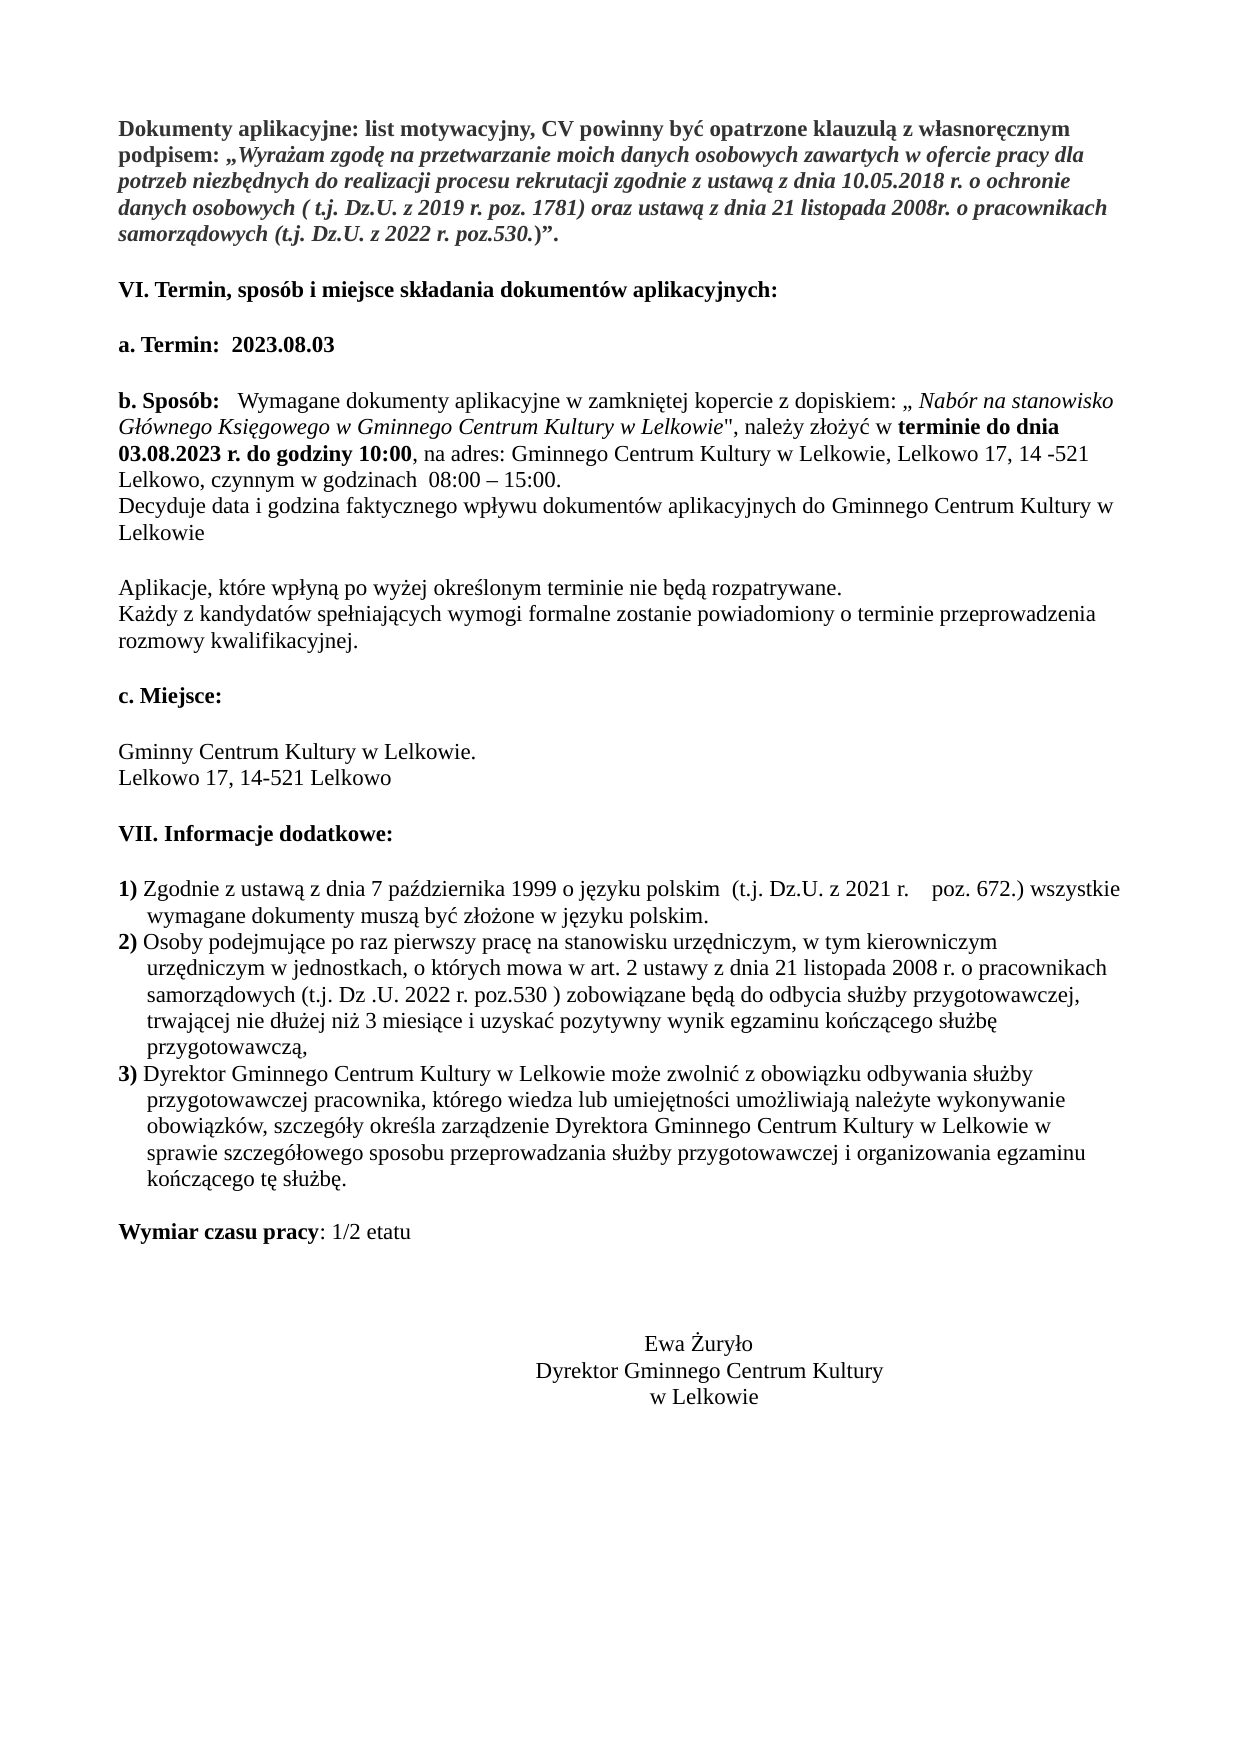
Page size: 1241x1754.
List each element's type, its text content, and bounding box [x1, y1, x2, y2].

text samorządowych (t.j. Dz .U. 2022 r. poz.530 ) zobowiązane będą do odbycia służby przygotowawczej, [118, 981, 1122, 1007]
text trwającej nie dłużej niż 3 miesiące i uzyskać pozytywny wynik egzaminu kończącego służbę [118, 1007, 1122, 1033]
text 1) Zgodnie z ustawą z dnia 7 października 1999 o języku polskim (t.j. Dz.U. z 2021 r. poz. 672.) wszystkie [118, 875, 1122, 902]
text 3) Dyrektor Gminnego Centrum Kultury w Lelkowie może zwolnić z obowiązku odbywania służby [118, 1060, 1122, 1086]
text Wymiar czasu pracy: 1/2 etatu [118, 1218, 1122, 1244]
text sprawie szczegółowego sposobu przeprowadzania służby przygotowawczej i organizowania egzaminu [118, 1139, 1122, 1165]
subtitle b. Sposób: Wymagane dokumenty aplikacyjne w zamkniętej kopercie z dopiskiem: „ Nabór na stanowisko Głównego Księgowego w Gminnego Centrum Kultury w Lelkowie", należy złożyć w terminie do dnia 03.08.2023 r. do godziny 10:00, na adres: Gminnego Centrum Kultury w Lelkowie, Lelkowo 17, 14 -521 Lelkowo, czynnym w godzinach 08:00 – 15:00. Decyduje data i godzina faktycznego wpływu dokumentów aplikacyjnych do Gminnego Centrum Kultury w Lelkowie [118, 387, 1122, 545]
text przygotowawczą, [118, 1033, 1122, 1060]
text Gminny Centrum Kultury w Lelkowie. Lelkowo 17, 14-521 Lelkowo [118, 738, 1122, 791]
text wymagane dokumenty muszą być złożone w języku polskim. [118, 902, 1122, 928]
subtitle VII. Informacje dodatkowe: [118, 820, 1122, 846]
subtitle c. Miejsce: [118, 682, 1122, 709]
text w Lelkowie [118, 1383, 1122, 1409]
text przygotowawczej pracownika, którego wiedza lub umiejętności umożliwiają należyte wykonywanie [118, 1086, 1122, 1112]
text Dyrektor Gminnego Centrum Kultury [118, 1357, 1122, 1383]
text 2) Osoby podejmujące po raz pierwszy pracę na stanowisku urzędniczym, w tym kierowniczym [118, 928, 1122, 954]
subtitle VI. Termin, sposób i miejsce składania dokumentów aplikacyjnych: [118, 276, 1122, 302]
text Dokumenty aplikacyjne: list motywacyjny, CV powinny być opatrzone klauzulą z własnoręcznym podpisem: „Wyrażam zgodę na przetwarzanie moich danych osobowych zawartych w ofercie pracy dla potrzeb niezbędnych do realizacji procesu rekrutacji zgodnie z ustawą z dnia 10.05.2018 r. o ochronie danych osobowych ( t.j. Dz.U. z 2019 r. poz. 1781) oraz ustawą z dnia 21 listopada 2008r. o pracownikach samorządowych (t.j. Dz.U. z 2022 r. poz.530.)”. [118, 115, 1122, 247]
text obowiązków, szczegóły określa zarządzenie Dyrektora Gminnego Centrum Kultury w Lelkowie w [118, 1112, 1122, 1139]
text kończącego tę służbę. [118, 1165, 1122, 1192]
text Ewa Żuryło [118, 1331, 1122, 1357]
text Aplikacje, które wpłyną po wyżej określonym terminie nie będą rozpatrywane. Każdy z kandydatów spełniających wymogi formalne zostanie powiadomiony o terminie przeprowadzenia rozmowy kwalifikacyjnej. [118, 574, 1122, 653]
text urzędniczym w jednostkach, o których mowa w art. 2 ustawy z dnia 21 listopada 2008 r. o pracownikach [118, 954, 1122, 981]
subtitle a. Termin: 2023.08.03 [118, 331, 1122, 358]
